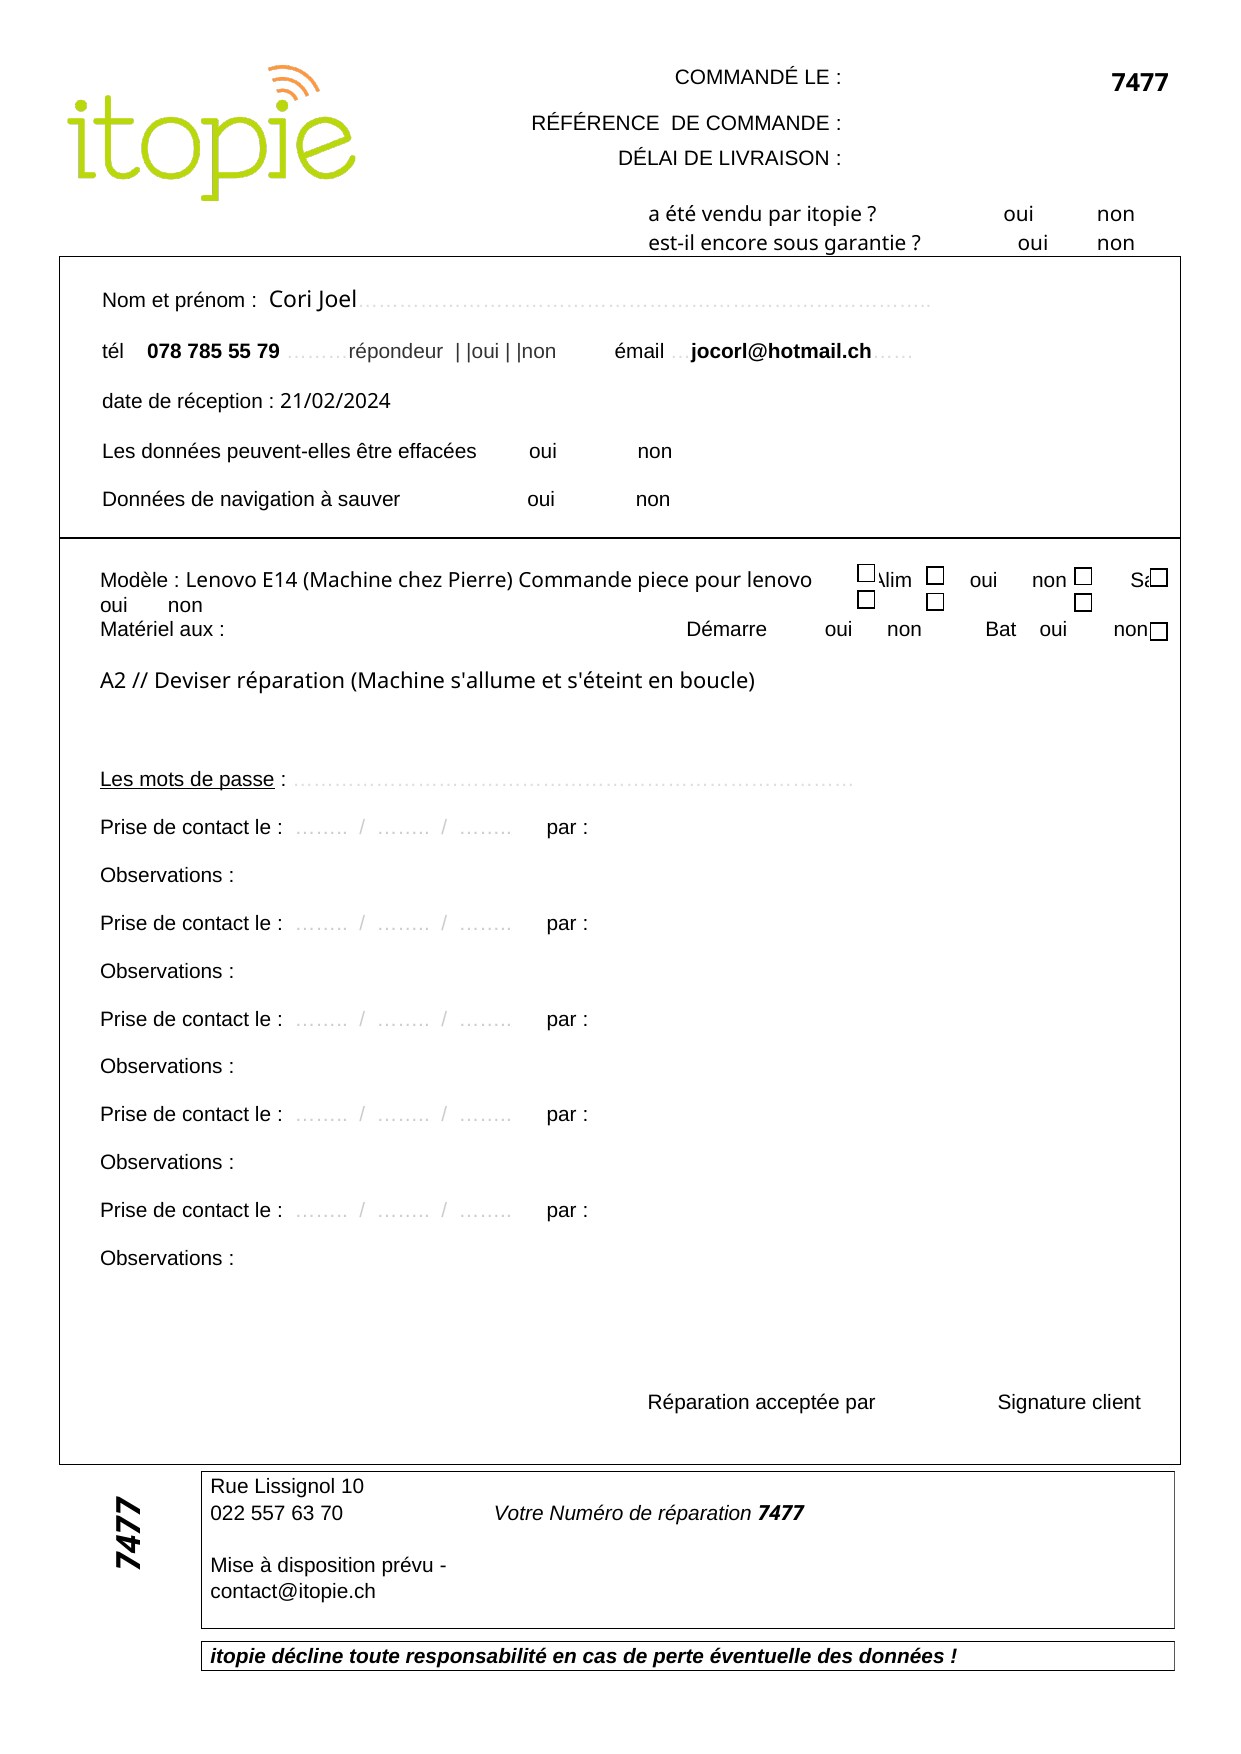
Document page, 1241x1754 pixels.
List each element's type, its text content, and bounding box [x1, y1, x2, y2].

table_cell DÉLAI DE LIVRAISON : [490, 140, 847, 175]
text Observations : [60, 1051, 1180, 1078]
text Observations : [60, 1243, 1180, 1270]
text Prise de contact le : …….. / …….. / …….. par : [60, 812, 1180, 839]
table_header 7477 [847, 59, 1180, 104]
text Modèle : Lenovo E14 (Machine chez Pierre) Commande piece pour lenovo Alim oui non Sac oui non [948, 562, 1180, 614]
text Observations : [60, 1147, 1180, 1174]
text Prise de contact le : …….. / …….. / …….. par : [60, 1195, 1180, 1222]
text Prise de contact le : …….. / …….. / …….. par : [60, 907, 1180, 934]
table_cell [847, 105, 1180, 140]
text A2 // Deviser réparation (Machine s'allume et s'éteint en boucle) [60, 662, 1180, 695]
text Nom et prénom : Cori Joel……………………………………………………………………….. [60, 280, 1180, 314]
text Les mots de passe : ……………………………………………………………………… [60, 764, 1180, 791]
text a été vendu par itopie ? oui non [59, 199, 1181, 228]
text Réparation acceptée par Signature client [60, 1387, 1180, 1414]
text tél 078 785 55 79 ………répondeur | |oui | |non émail …jocorl@hotmail.ch…… [60, 335, 1180, 362]
text Les données peuvent-elles être effacées oui non [60, 436, 1180, 463]
text date de réception : 21/02/2024 [60, 383, 1180, 415]
table_cell [847, 140, 1180, 175]
picture [67, 65, 356, 201]
text Observations : [60, 955, 1180, 982]
text Matériel aux : Démarre oui non Bat oui non [60, 614, 1180, 641]
table_cell RÉFÉRENCE DE COMMANDE : [490, 105, 847, 140]
table_header COMMANDÉ LE : [490, 59, 847, 104]
text Prise de contact le : …….. / …….. / …….. par : [60, 1003, 1180, 1030]
text Prise de contact le : …….. / …….. / …….. par : [60, 1099, 1180, 1126]
table_cell itopie décline toute responsabilité en cas de perte éventuelle des données ! [195, 1635, 1180, 1677]
text est-il encore sous garantie ? oui non [59, 228, 1181, 256]
text Modèle : Lenovo E14 (Machine chez Pierre) Commande piece pour lenovo Alim oui non Sac oui non [60, 562, 925, 614]
table_header 7477 [59, 1465, 195, 1677]
text Données de navigation à sauver oui non [60, 484, 1180, 511]
table_header Rue Lissignol 10 022 557 63 70 Votre Numéro de réparation 7477 Mise à disposition prévu - contact@itopie.ch [195, 1465, 1180, 1635]
text Observations : [60, 859, 1180, 887]
